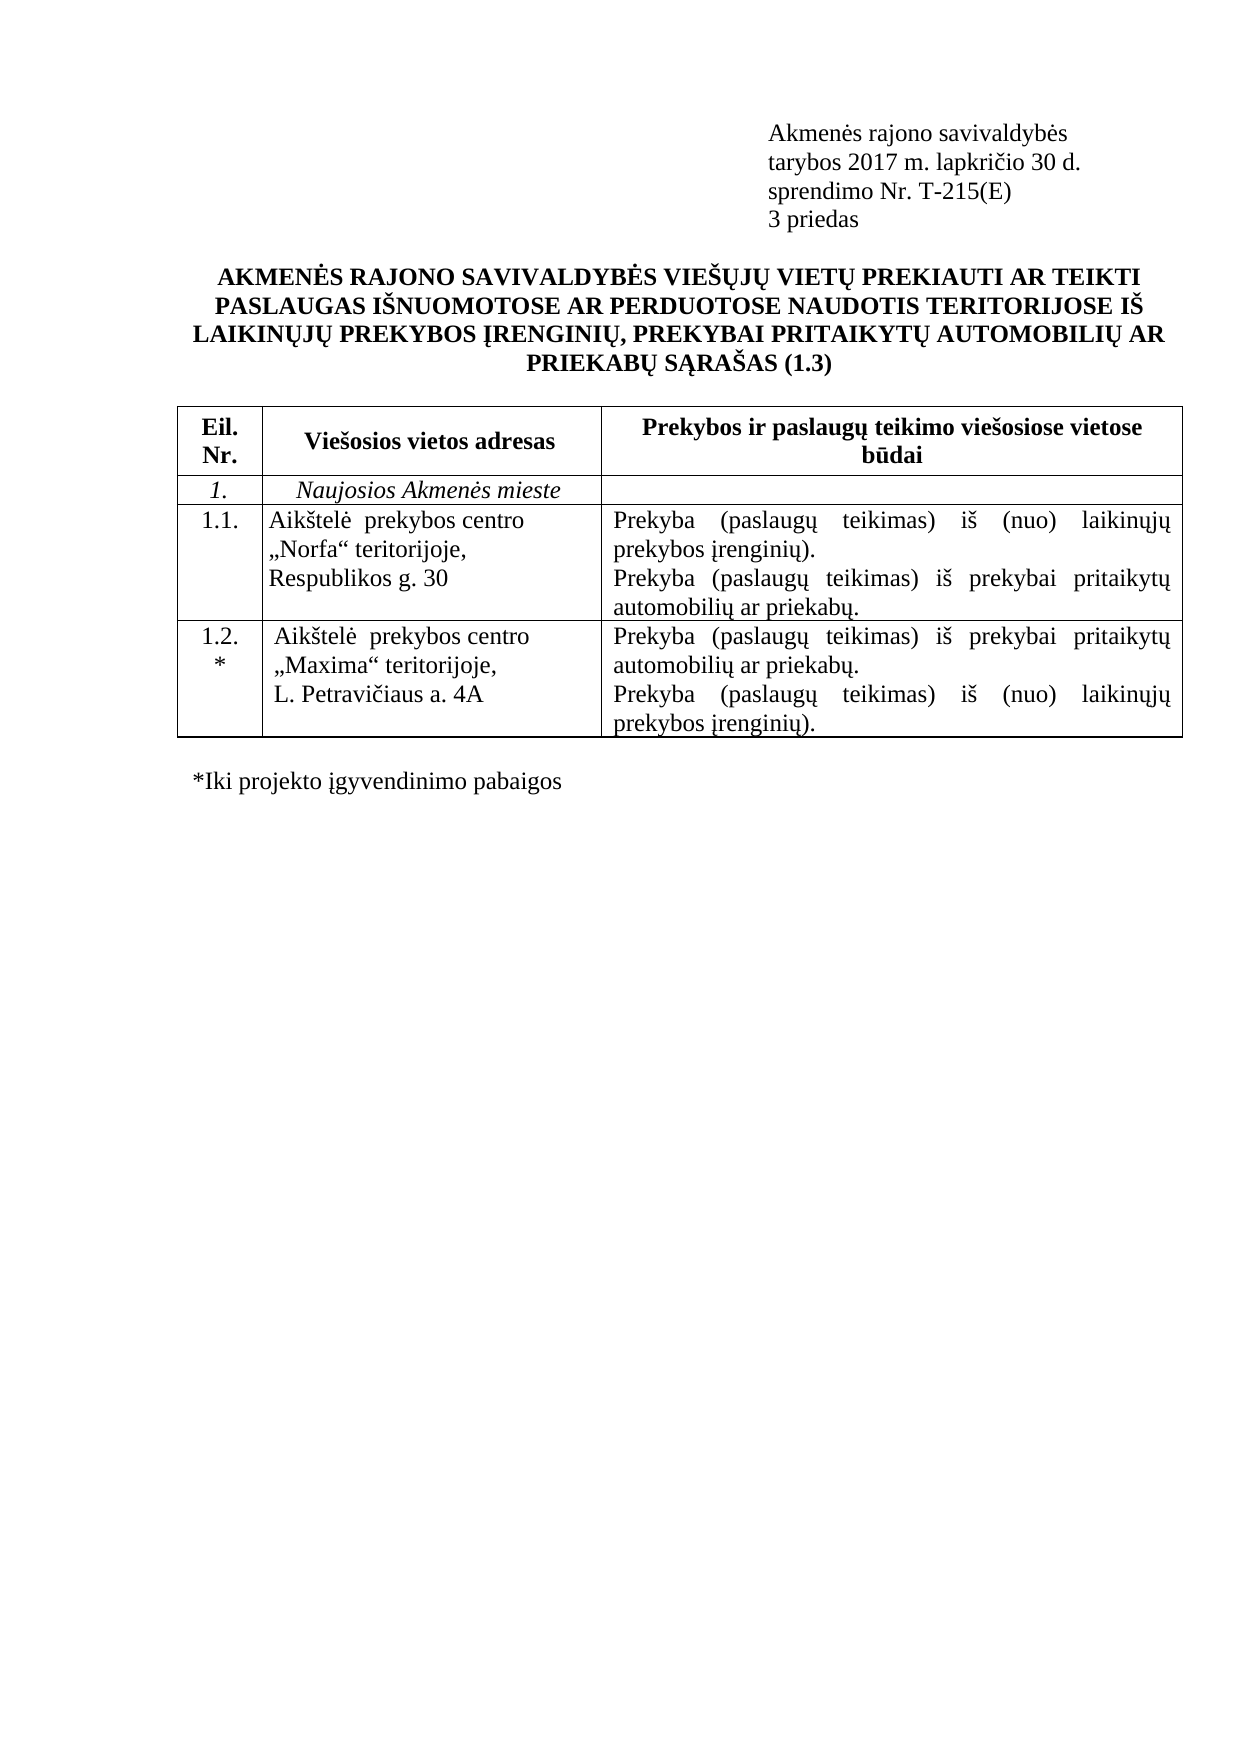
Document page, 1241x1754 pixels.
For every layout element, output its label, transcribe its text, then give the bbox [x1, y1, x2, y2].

text 3 priedas [177, 204, 1181, 233]
table_header Viešosios vietos adresas [263, 407, 601, 474]
text Akmenės rajono savivaldybės [177, 118, 1181, 147]
table_cell [602, 476, 1182, 504]
text sprendimo Nr. T-215(E) [177, 176, 1181, 204]
table_cell Prekyba (paslaugų teikimas) iš prekybai pritaikytų automobilių ar priekabų. Prekyba (paslaugų teikimas) iš (nuo) laikinųjų prekybos įrenginių). [602, 621, 1182, 736]
table_header Prekybos ir paslaugų teikimo viešosiose vietose būdai [602, 407, 1182, 474]
text tarybos 2017 m. lapkričio 30 d. [177, 147, 1181, 176]
table_cell Aikštelė prekybos centro „Maxima“ teritorijoje, L. Petravičiaus a. 4A [263, 621, 601, 736]
table_header Eil. Nr. [178, 407, 262, 474]
table_cell Naujosios Akmenės mieste [263, 476, 601, 504]
table_cell Prekyba (paslaugų teikimas) iš (nuo) laikinųjų prekybos įrenginių). Prekyba (paslaugų teikimas) iš prekybai pritaikytų automobilių ar priekabų. [602, 505, 1182, 620]
text AKMENĖS RAJONO SAVIVALDYBĖS VIEŠŲJŲ VIETŲ PREKIAUTI AR TEIKTI PASLAUGAS IŠNUOMOTOSE AR PERDUOTOSE NAUDOTIS TERITORIJOSE IŠ LAIKINŲJŲ PREKYBOS ĮRENGINIŲ, PREKYBAI PRITAIKYTŲ AUTOMOBILIŲ AR PRIEKABŲ SĄRAŠAS (1.3) [177, 262, 1181, 377]
table_cell 1. [178, 476, 262, 504]
table_cell 1.1. [178, 505, 262, 620]
text *Iki projekto įgyvendinimo pabaigos [192, 766, 1181, 795]
table_cell Aikštelė prekybos centro „Norfa“ teritorijoje, Respublikos g. 30 [263, 505, 601, 620]
table_cell 1.2. * [178, 621, 262, 736]
